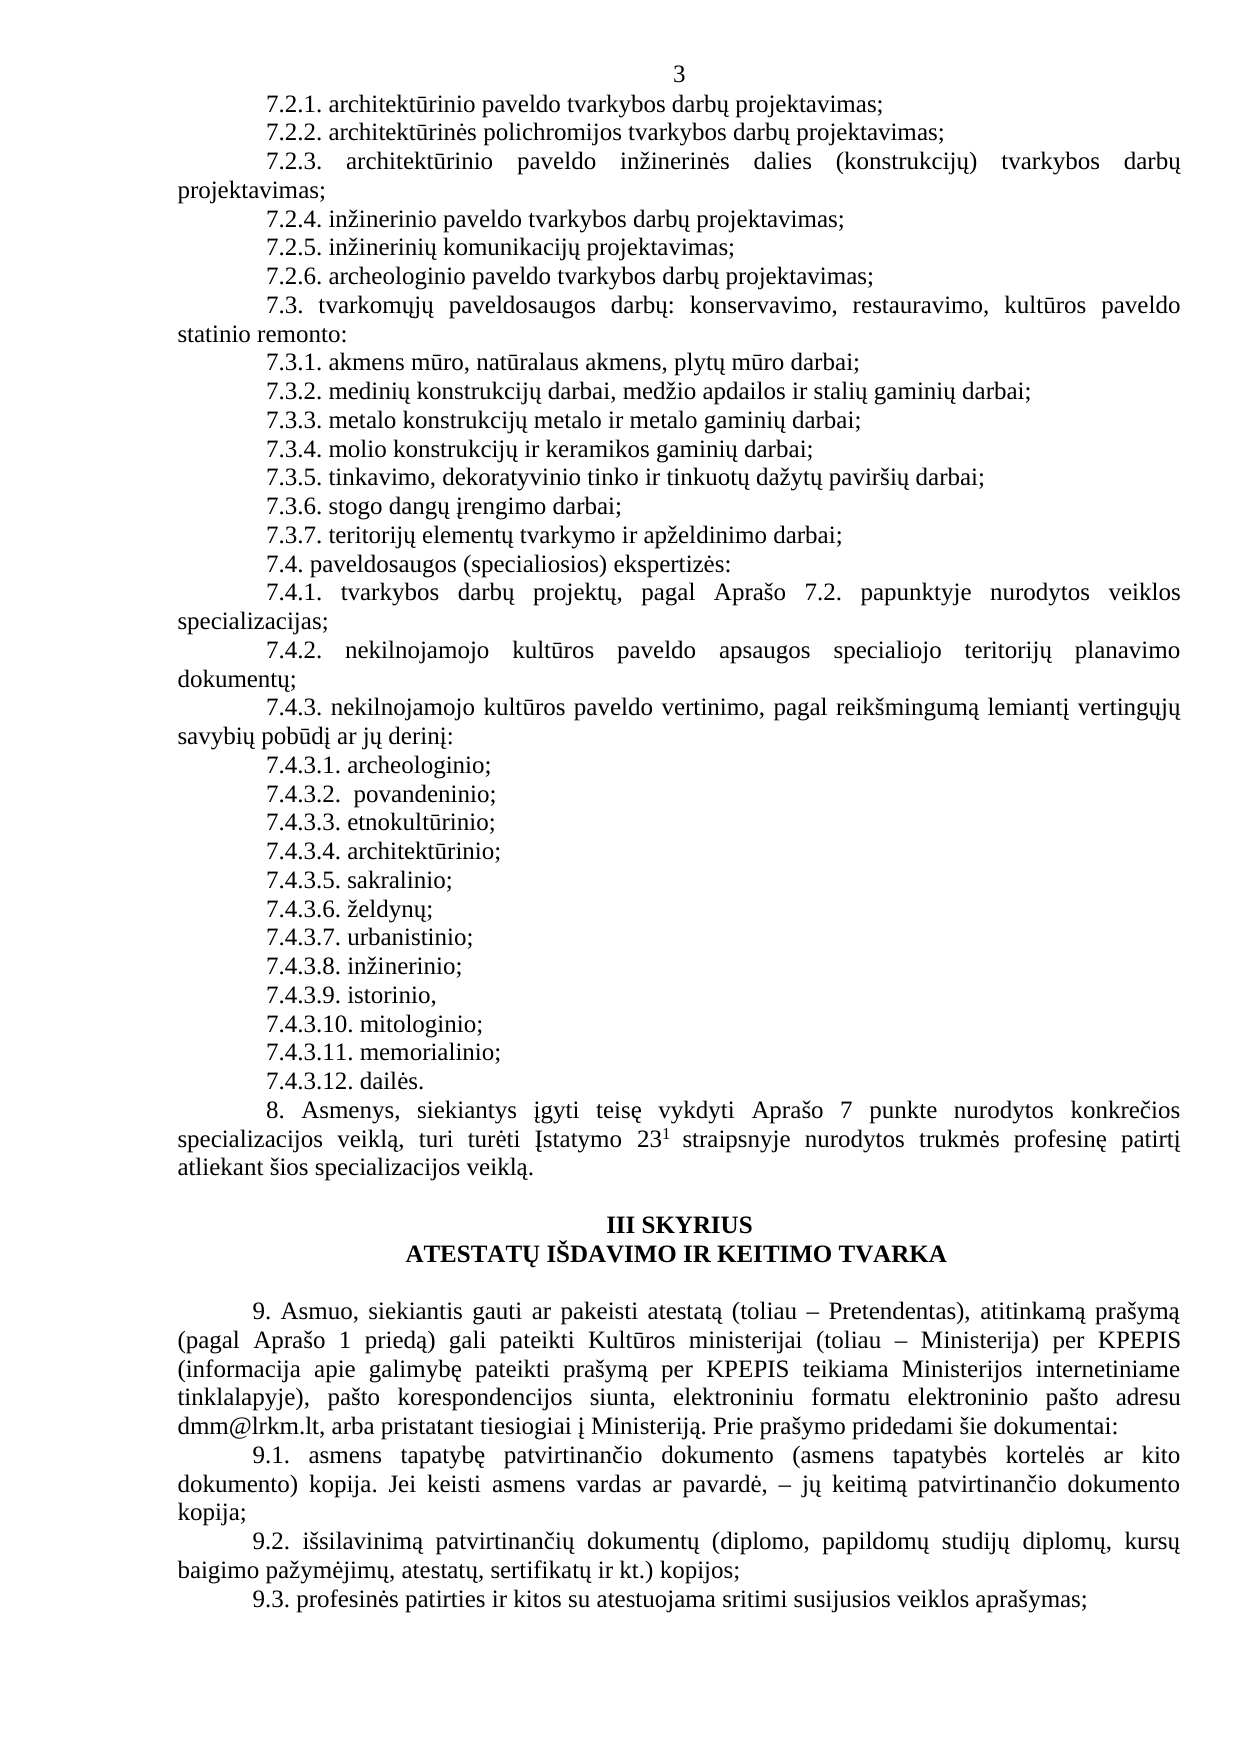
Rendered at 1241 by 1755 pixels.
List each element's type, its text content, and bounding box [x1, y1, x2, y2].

text 7.3.5. tinkavimo, dekoratyvinio tinko ir tinkuotų dažytų paviršių darbai; [177, 462, 1181, 491]
text 7.4.3.12. dailės. [177, 1066, 1181, 1095]
text 7.4.3.5. sakralinio; [177, 865, 1181, 894]
text 7.3.3. metalo konstrukcijų metalo ir metalo gaminių darbai; [177, 405, 1181, 434]
text 7.4.3.8. inžinerinio; [177, 951, 1181, 980]
text 7.3. tvarkomųjų paveldosaugos darbų: konservavimo, restauravimo, kultūros paveldo statinio remonto: [177, 290, 1181, 347]
text 9.3. profesinės patirties ir kitos su atestuojama sritimi susijusios veiklos aprašymas; [177, 1584, 1181, 1612]
text 7.4.3.4. architektūrinio; [177, 836, 1181, 865]
text 7.2.3. architektūrinio paveldo inžinerinės dalies (konstrukcijų) tvarkybos darbų projektavimas; [177, 146, 1181, 204]
text 7.4.3.9. istorinio, [177, 980, 1181, 1009]
text 7.2.4. inžinerinio paveldo tvarkybos darbų projektavimas; [177, 204, 1181, 232]
text 7.3.6. stogo dangų įrengimo darbai; [177, 491, 1181, 520]
text 9.2. išsilavinimą patvirtinančių dokumentų (diplomo, papildomų studijų diplomų, kursų baigimo pažymėjimų, atestatų, sertifikatų ir kt.) kopijos; [177, 1526, 1181, 1584]
text 7.3.1. akmens mūro, natūralaus akmens, plytų mūro darbai; [177, 347, 1181, 376]
text 9. Asmuo, siekiantis gauti ar pakeisti atestatą (toliau – Pretendentas), atitinkamą prašymą (pagal Aprašo 1 priedą) gali pateikti Kultūros ministerijai (toliau – Ministerija) per KPEPIS (informacija apie galimybę pateikti prašymą per KPEPIS teikiama Ministerijos internetiniame tinklalapyje), pašto korespondencijos siunta, elektroniniu formatu elektroninio pašto adresu dmm@lrkm.lt, arba pristatant tiesiogiai į Ministeriją. Prie prašymo pridedami šie dokumentai: [177, 1296, 1181, 1440]
text ATESTatų išdavimo ir keitimo tvarka [177, 1239, 1181, 1267]
text 7.3.7. teritorijų elementų tvarkymo ir apželdinimo darbai; [177, 520, 1181, 549]
text 7.3.4. molio konstrukcijų ir keramikos gaminių darbai; [177, 434, 1181, 462]
text 7.4.3.7. urbanistinio; [177, 922, 1181, 951]
text 8. Asmenys, siekiantys įgyti teisę vykdyti Aprašo 7 punkte nurodytos konkrečios specializacijos veiklą, turi turėti Įstatymo 231 straipsnyje nurodytos trukmės profesinę patirtį atliekant šios specializacijos veiklą. [177, 1095, 1181, 1181]
text 7.4.3.3. etnokultūrinio; [177, 807, 1181, 836]
text 7.4.3.10. mitologinio; [177, 1009, 1181, 1037]
text 7.4. paveldosaugos (specialiosios) ekspertizės: [177, 549, 1181, 577]
text 7.4.3.11. memorialinio; [177, 1037, 1181, 1066]
text 7.4.1. tvarkybos darbų projektų, pagal Aprašo 7.2. papunktyje nurodytos veiklos specializacijas; [177, 577, 1181, 635]
text 7.2.1. architektūrinio paveldo tvarkybos darbų projektavimas; [177, 89, 1181, 117]
text 7.2.6. archeologinio paveldo tvarkybos darbų projektavimas; [177, 261, 1181, 290]
text 9.1. asmens tapatybę patvirtinančio dokumento (asmens tapatybės kortelės ar kito dokumento) kopija. Jei keisti asmens vardas ar pavardė, – jų keitimą patvirtinančio dokumento kopija; [177, 1440, 1181, 1526]
text 7.4.3. nekilnojamojo kultūros paveldo vertinimo, pagal reikšmingumą lemiantį vertingųjų savybių pobūdį ar jų derinį: [177, 692, 1181, 750]
text 7.4.3.2. povandeninio; [177, 779, 1181, 807]
text 7.4.2. nekilnojamojo kultūros paveldo apsaugos specialiojo teritorijų planavimo dokumentų; [177, 635, 1181, 692]
text 7.4.3.6. želdynų; [177, 894, 1181, 922]
text 7.2.5. inžinerinių komunikacijų projektavimas; [177, 232, 1181, 261]
text III Skyrius [177, 1210, 1181, 1239]
text 7.2.2. architektūrinės polichromijos tvarkybos darbų projektavimas; [177, 117, 1181, 146]
text 7.4.3.1. archeologinio; [177, 750, 1181, 779]
text 7.3.2. medinių konstrukcijų darbai, medžio apdailos ir stalių gaminių darbai; [177, 376, 1181, 405]
